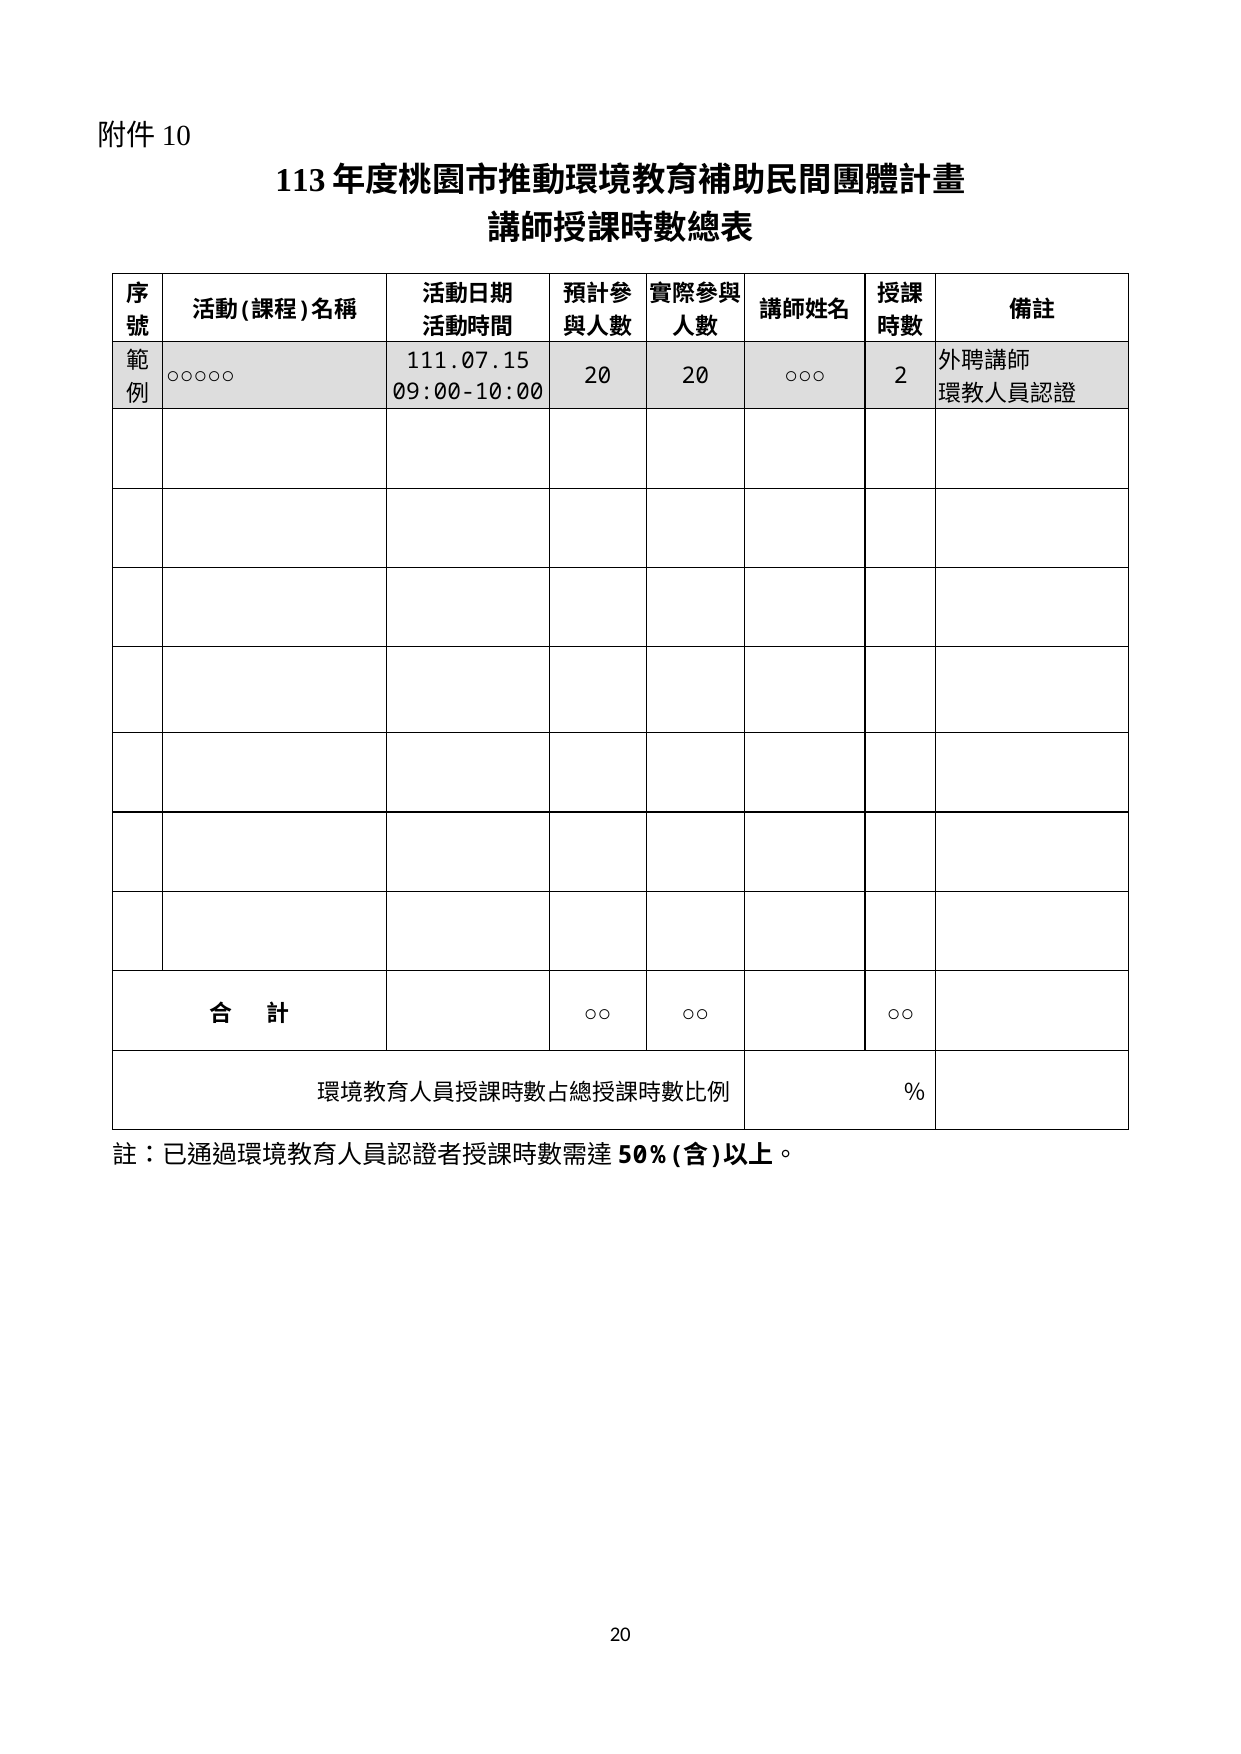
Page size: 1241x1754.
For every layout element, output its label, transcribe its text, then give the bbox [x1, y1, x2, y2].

table_cell [936, 971, 1128, 1049]
table_cell [113, 647, 162, 732]
table_cell [550, 892, 646, 970]
table_cell [163, 489, 386, 567]
text 113年度桃園市推動環境教育補助民間團體計畫 [112, 153, 1128, 201]
table_cell 20 [550, 342, 646, 408]
table_cell [647, 409, 744, 488]
table_cell [550, 409, 646, 488]
table_header 活動(課程)名稱 [163, 274, 386, 341]
table_cell [745, 733, 864, 811]
table_cell [745, 489, 864, 567]
table_header 實際參與人數 [647, 274, 744, 341]
table_cell [866, 647, 935, 732]
table_cell [387, 892, 549, 970]
table_cell [163, 647, 386, 732]
table_cell ○○ [647, 971, 744, 1049]
table_cell [745, 409, 864, 488]
table_cell [745, 647, 864, 732]
table_cell [866, 489, 935, 567]
table_cell [647, 568, 744, 646]
table_cell 外聘講師 環教人員認證 [936, 342, 1128, 408]
table_cell [936, 1051, 1128, 1129]
table_cell [163, 409, 386, 488]
table_cell [387, 409, 549, 488]
table_cell [745, 568, 864, 646]
table_cell ○○ [866, 971, 935, 1049]
text 附件10 [97, 117, 1128, 153]
table_cell [647, 813, 744, 891]
table_cell [113, 813, 162, 891]
table_cell [550, 813, 646, 891]
table_cell [113, 409, 162, 488]
table_cell [387, 647, 549, 732]
text 註：已通過環境教育人員認證者授課時數需達50%(含)以上。 [112, 1130, 1128, 1172]
table_cell [387, 489, 549, 567]
table_cell 2 [866, 342, 935, 408]
table_cell [647, 733, 744, 811]
table_cell [647, 647, 744, 732]
table_cell [113, 733, 162, 811]
table_cell [113, 892, 162, 970]
table_header 預計參與人數 [550, 274, 646, 341]
table_cell ○○○ [745, 342, 864, 408]
table_cell [936, 892, 1128, 970]
table_cell [387, 568, 549, 646]
table_cell 環境教育人員授課時數占總授課時數比例 [113, 1051, 744, 1129]
table_cell [866, 409, 935, 488]
table_cell [113, 568, 162, 646]
table_cell [550, 568, 646, 646]
table_cell ％ [745, 1051, 935, 1129]
table_cell [866, 733, 935, 811]
table_cell [936, 568, 1128, 646]
table_cell [745, 813, 864, 891]
table_header 活動日期 活動時間 [387, 274, 549, 341]
table_cell [113, 489, 162, 567]
table_cell [163, 568, 386, 646]
table_cell [745, 971, 864, 1049]
table_header 講師姓名 [745, 274, 864, 341]
table_header 備註 [936, 274, 1128, 341]
table_cell [387, 733, 549, 811]
table_cell [163, 892, 386, 970]
table_cell [936, 733, 1128, 811]
table_cell [550, 647, 646, 732]
table_cell 111.07.15 09:00-10:00 [387, 342, 549, 408]
table_header 授課時數 [866, 274, 935, 341]
table_cell 合 計 [113, 971, 386, 1049]
table_cell [387, 971, 549, 1049]
table_cell [647, 892, 744, 970]
table_cell ○○ [550, 971, 646, 1049]
table_cell [936, 647, 1128, 732]
table_cell [866, 568, 935, 646]
table_cell [387, 813, 549, 891]
table_cell 範例 [113, 342, 162, 408]
table_cell 20 [647, 342, 744, 408]
table_cell [550, 733, 646, 811]
table_cell [936, 813, 1128, 891]
table_cell [647, 489, 744, 567]
table_cell ○○○○○ [163, 342, 386, 408]
text 講師授課時數總表 [112, 201, 1128, 249]
table_cell [550, 489, 646, 567]
table_cell [936, 409, 1128, 488]
table_header 序號 [113, 274, 162, 341]
table_cell [745, 892, 864, 970]
table_cell [163, 733, 386, 811]
table_cell [163, 813, 386, 891]
table_cell [866, 813, 935, 891]
table_cell [866, 892, 935, 970]
table_cell [936, 489, 1128, 567]
